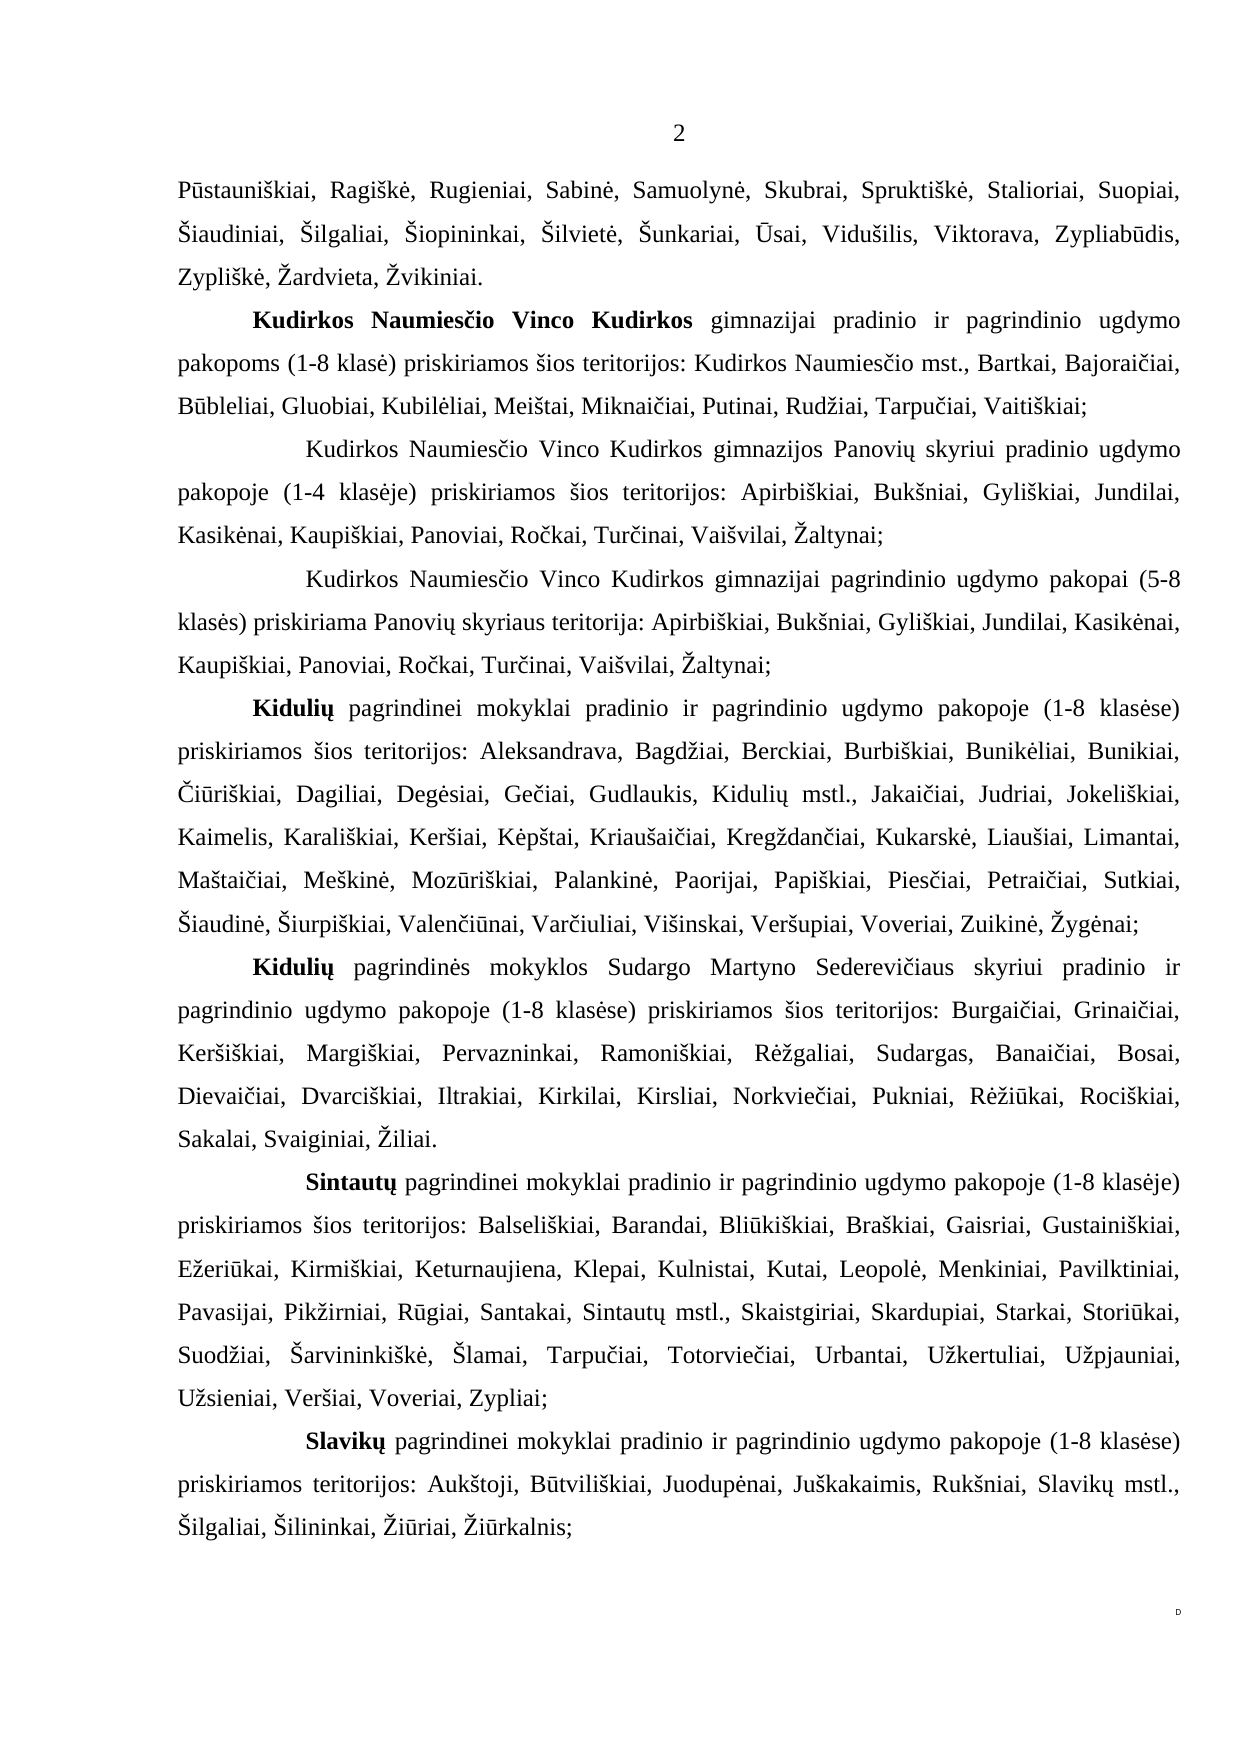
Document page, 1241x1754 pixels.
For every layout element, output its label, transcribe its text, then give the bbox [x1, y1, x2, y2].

text Sintautų pagrindinei mokyklai pradinio ir pagrindinio ugdymo pakopoje (1-8 klasėje) priskiriamos šios teritorijos: Balseliškiai, Barandai, Bliūkiškiai, Braškiai, Gaisriai, Gustainiškiai, Ežeriūkai, Kirmiškiai, Keturnaujiena, Klepai, Kulnistai, Kutai, Leopolė, Menkiniai, Pavilktiniai, Pavasijai, Pikžirniai, Rūgiai, Santakai, Sintautų mstl., Skaistgiriai, Skardupiai, Starkai, Storiūkai, Suodžiai, Šarvininkiškė, Šlamai, Tarpučiai, Totorviečiai, Urbantai, Užkertuliai, Užpjauniai, Užsieniai, Veršiai, Voveriai, Zypliai; [177, 1167, 1181, 1412]
text Kidulių pagrindinei mokyklai pradinio ir pagrindinio ugdymo pakopoje (1-8 klasėse) priskiriamos šios teritorijos: Aleksandrava, Bagdžiai, Berckiai, Burbiškiai, Bunikėliai, Bunikiai, Čiūriškiai, Dagiliai, Degėsiai, Gečiai, Gudlaukis, Kidulių mstl., Jakaičiai, Judriai, Jokeliškiai, Kaimelis, Karališkiai, Keršiai, Kėpštai, Kriaušaičiai, Kregždančiai, Kukarskė, Liaušiai, Limantai, Maštaičiai, Meškinė, Mozūriškiai, Palankinė, Paorijai, Papiškiai, Piesčiai, Petraičiai, Sutkiai, Šiaudinė, Šiurpiškiai, Valenčiūnai, Varčiuliai, Višinskai, Veršupiai, Voveriai, Zuikinė, Žygėnai; [177, 693, 1181, 937]
text Kudirkos Naumiesčio Vinco Kudirkos gimnazijai pagrindinio ugdymo pakopai (5-8 klasės) priskiriama Panovių skyriaus teritorija: Apirbiškiai, Bukšniai, Gyliškiai, Jundilai, Kasikėnai, Kaupiškiai, Panoviai, Ročkai, Turčinai, Vaišvilai, Žaltynai; [177, 564, 1181, 679]
text Slavikų pagrindinei mokyklai pradinio ir pagrindinio ugdymo pakopoje (1-8 klasėse) priskiriamos teritorijos: Aukštoji, Būtviliškiai, Juodupėnai, Juškakaimis, Rukšniai, Slavikų mstl., Šilgaliai, Šilininkai, Žiūriai, Žiūrkalnis; [177, 1426, 1181, 1541]
text Kudirkos Naumiesčio Vinco Kudirkos gimnazijai pradinio ir pagrindinio ugdymo pakopoms (1-8 klasė) priskiriamos šios teritorijos: Kudirkos Naumiesčio mst., Bartkai, Bajoraičiai, Būbleliai, Gluobiai, Kubilėliai, Meištai, Miknaičiai, Putinai, Rudžiai, Tarpučiai, Vaitiškiai; [177, 305, 1181, 420]
text Kidulių pagrindinės mokyklos Sudargo Martyno Sederevičiaus skyriui pradinio ir pagrindinio ugdymo pakopoje (1-8 klasėse) priskiriamos šios teritorijos: Burgaičiai, Grinaičiai, Keršiškiai, Margiškiai, Pervazninkai, Ramoniškiai, Rėžgaliai, Sudargas, Banaičiai, Bosai, Dievaičiai, Dvarciškiai, Iltrakiai, Kirkilai, Kirsliai, Norkviečiai, Pukniai, Rėžiūkai, Rociškiai, Sakalai, Svaiginiai, Žiliai. [177, 952, 1181, 1153]
text Kudirkos Naumiesčio Vinco Kudirkos gimnazijos Panovių skyriui pradinio ugdymo pakopoje (1-4 klasėje) priskiriamos šios teritorijos: Apirbiškiai, Bukšniai, Gyliškiai, Jundilai, Kasikėnai, Kaupiškiai, Panoviai, Ročkai, Turčinai, Vaišvilai, Žaltynai; [177, 434, 1181, 549]
text Pūstauniškiai, Ragiškė, Rugieniai, Sabinė, Samuolynė, Skubrai, Spruktiškė, Stalioriai, Suopiai, Šiaudiniai, Šilgaliai, Šiopininkai, Šilvietė, Šunkariai, Ūsai, Vidušilis, Viktorava, Zypliabūdis, Zypliškė, Žardvieta, Žvikiniai. [177, 176, 1181, 291]
